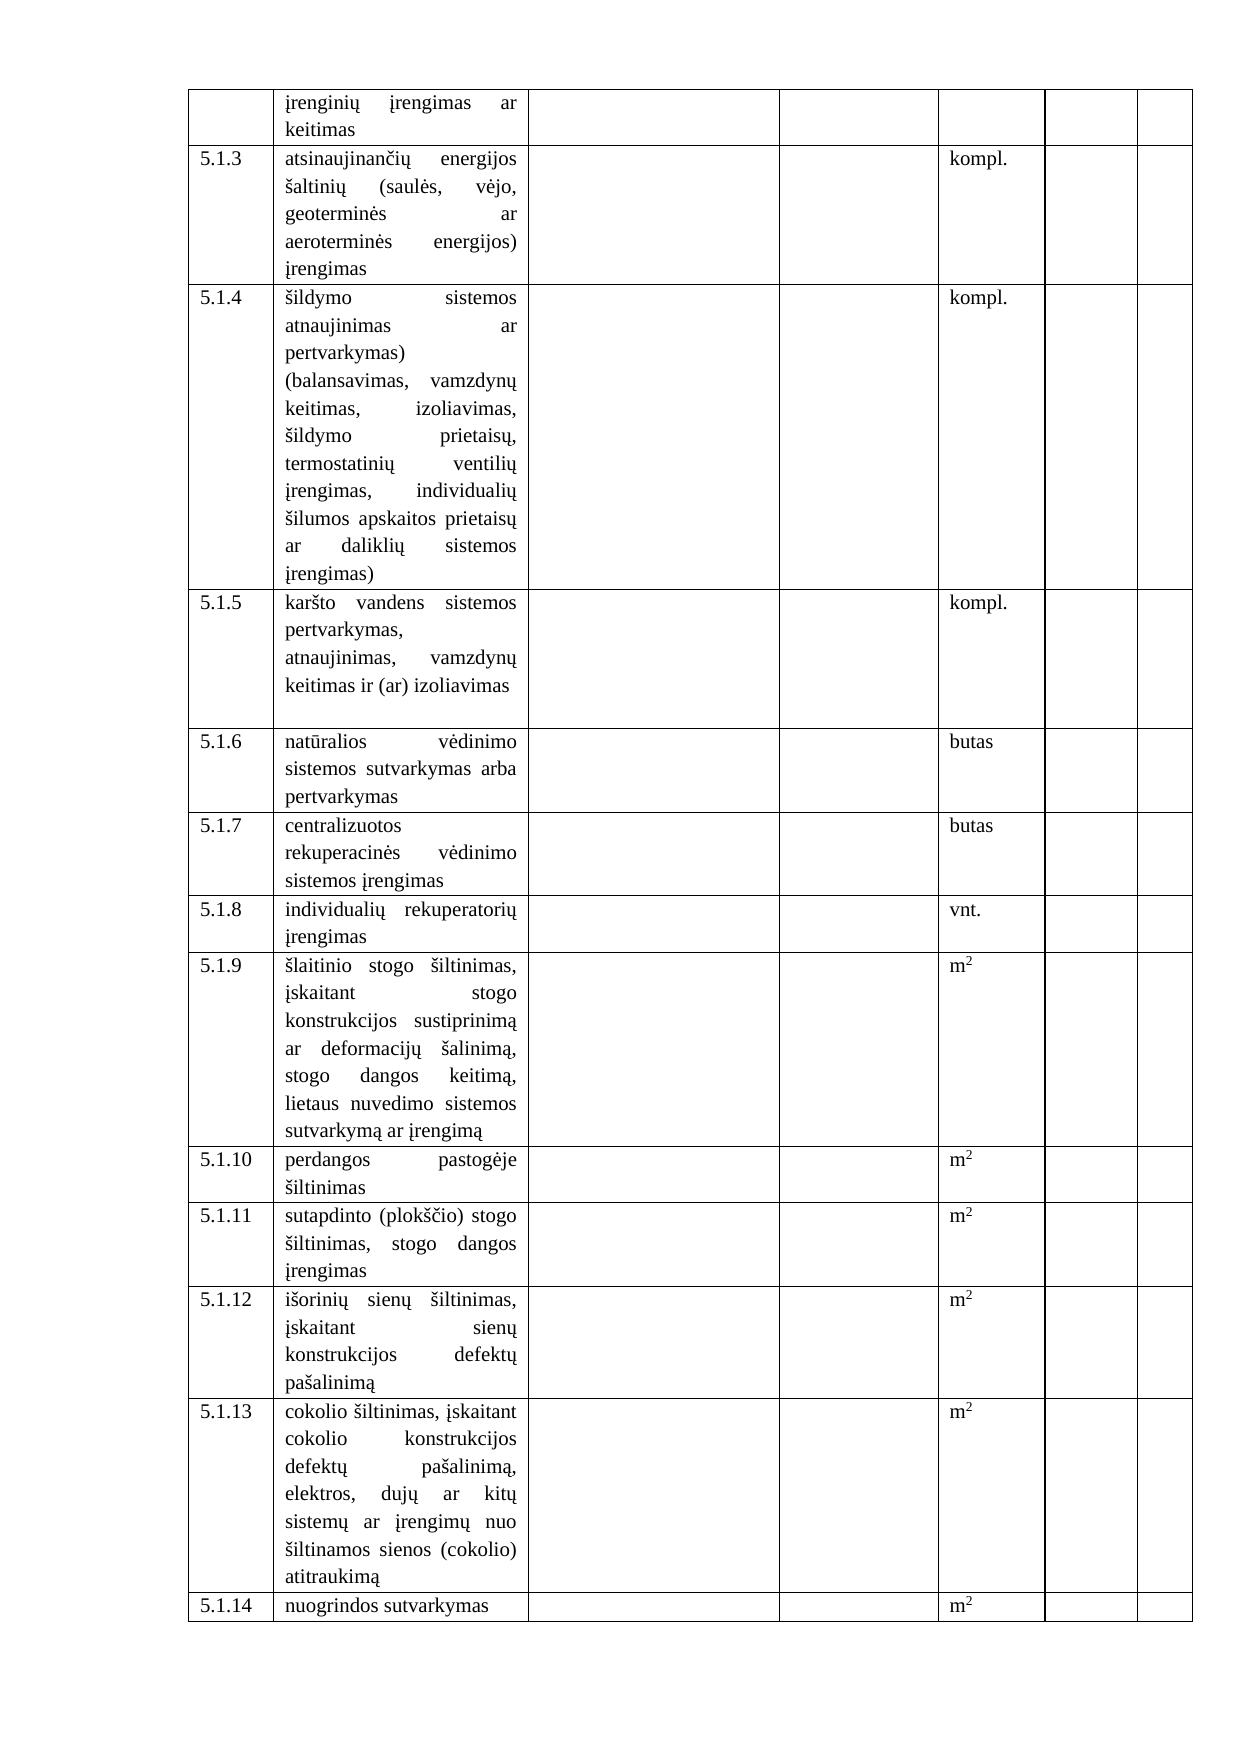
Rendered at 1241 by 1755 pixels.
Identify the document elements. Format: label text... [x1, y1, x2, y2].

table_cell išorinių sienų šiltinimas, įskaitant sienų konstrukcijos defektų pašalinimą [274, 1287, 528, 1397]
table_cell perdangos pastogėje šiltinimas [274, 1147, 528, 1202]
table_cell [1138, 1147, 1192, 1202]
table_cell [529, 1593, 779, 1621]
table_cell [1138, 590, 1192, 728]
table_cell [529, 90, 779, 145]
table_cell 5.1.8 [189, 896, 273, 952]
table_cell [1046, 146, 1137, 284]
table_cell m2 [939, 1593, 1044, 1621]
table_cell [529, 285, 779, 589]
table_cell [529, 1287, 779, 1397]
table_cell 5.1.14 [189, 1593, 273, 1621]
table_cell [1138, 285, 1192, 589]
table_cell kompl. [939, 146, 1044, 284]
table_cell 5.1.3 [189, 146, 273, 284]
table_cell [780, 1593, 938, 1621]
table_cell 5.1.13 [189, 1399, 273, 1592]
table_cell m2 [939, 1399, 1044, 1592]
table_cell [1138, 90, 1192, 145]
table_cell m2 [939, 1203, 1044, 1286]
table_cell [780, 813, 938, 895]
table_cell įrenginių įrengimas ar keitimas [274, 90, 528, 145]
table_cell 5.1.10 [189, 1147, 273, 1202]
table_cell [529, 813, 779, 895]
table_cell [780, 953, 938, 1146]
table_cell sutapdinto (plokščio) stogo šiltinimas, stogo dangos įrengimas [274, 1203, 528, 1286]
table_cell [1138, 1593, 1192, 1621]
table_cell [529, 1147, 779, 1202]
table_cell [1046, 953, 1137, 1146]
table_cell [1138, 953, 1192, 1146]
table_cell individualių rekuperatorių įrengimas [274, 896, 528, 952]
table_cell atsinaujinančių energijos šaltinių (saulės, vėjo, geoterminės ar aeroterminės energijos) įrengimas [274, 146, 528, 284]
table_cell m2 [939, 1147, 1044, 1202]
table_cell [1138, 729, 1192, 812]
table_cell karšto vandens sistemos pertvarkymas, atnaujinimas, vamzdynų keitimas ir (ar) izoliavimas [274, 590, 528, 728]
table_cell [780, 285, 938, 589]
table_cell [1046, 90, 1137, 145]
table_cell [780, 1399, 938, 1592]
table_cell [1138, 1399, 1192, 1592]
table_cell 5.1.12 [189, 1287, 273, 1397]
table_cell [529, 146, 779, 284]
table_cell [1046, 1203, 1137, 1286]
table_cell [780, 90, 938, 145]
table_cell [1046, 729, 1137, 812]
table_cell [780, 1287, 938, 1397]
table_cell [1046, 813, 1137, 895]
table_cell [1138, 146, 1192, 284]
table_cell [529, 1399, 779, 1592]
table_cell [1046, 1287, 1137, 1397]
table_cell [189, 90, 273, 145]
table_cell [529, 1203, 779, 1286]
table_cell kompl. [939, 590, 1044, 728]
table_cell [780, 1203, 938, 1286]
table_cell šlaitinio stogo šiltinimas, įskaitant stogo konstrukcijos sustiprinimą ar deformacijų šalinimą, stogo dangos keitimą, lietaus nuvedimo sistemos sutvarkymą ar įrengimą [274, 953, 528, 1146]
table_cell šildymo sistemos atnaujinimas ar pertvarkymas) (balansavimas, vamzdynų keitimas, izoliavimas, šildymo prietaisų, termostatinių ventilių įrengimas, individualių šilumos apskaitos prietaisų ar daliklių sistemos įrengimas) [274, 285, 528, 589]
table_cell kompl. [939, 285, 1044, 589]
table_cell 5.1.6 [189, 729, 273, 812]
table_cell butas [939, 729, 1044, 812]
table_cell [780, 896, 938, 952]
table_cell 5.1.5 [189, 590, 273, 728]
table_cell [1046, 590, 1137, 728]
table_cell [780, 729, 938, 812]
table_cell nuogrindos sutvarkymas [274, 1593, 528, 1621]
table_cell [1046, 1593, 1137, 1621]
table_cell [1046, 285, 1137, 589]
table_cell [529, 953, 779, 1146]
table_cell [1046, 1147, 1137, 1202]
table_cell 5.1.9 [189, 953, 273, 1146]
table_cell vnt. [939, 896, 1044, 952]
table_cell [780, 146, 938, 284]
table_cell [1138, 1203, 1192, 1286]
table_cell m2 [939, 953, 1044, 1146]
table_cell [1046, 1399, 1137, 1592]
table_cell butas [939, 813, 1044, 895]
table_cell centralizuotos rekuperacinės vėdinimo sistemos įrengimas [274, 813, 528, 895]
table_cell [939, 90, 1044, 145]
table_cell [1138, 1287, 1192, 1397]
table_cell natūralios vėdinimo sistemos sutvarkymas arba pertvarkymas [274, 729, 528, 812]
table_cell 5.1.7 [189, 813, 273, 895]
table_cell [1138, 896, 1192, 952]
table_cell [1138, 813, 1192, 895]
table_cell cokolio šiltinimas, įskaitant cokolio konstrukcijos defektų pašalinimą, elektros, dujų ar kitų sistemų ar įrengimų nuo šiltinamos sienos (cokolio) atitraukimą [274, 1399, 528, 1592]
table_cell [529, 896, 779, 952]
table_cell [780, 590, 938, 728]
table_cell [780, 1147, 938, 1202]
table_cell m2 [939, 1287, 1044, 1397]
table_cell 5.1.4 [189, 285, 273, 589]
table_cell [529, 729, 779, 812]
table_cell [529, 590, 779, 728]
table_cell [1046, 896, 1137, 952]
table_cell 5.1.11 [189, 1203, 273, 1286]
